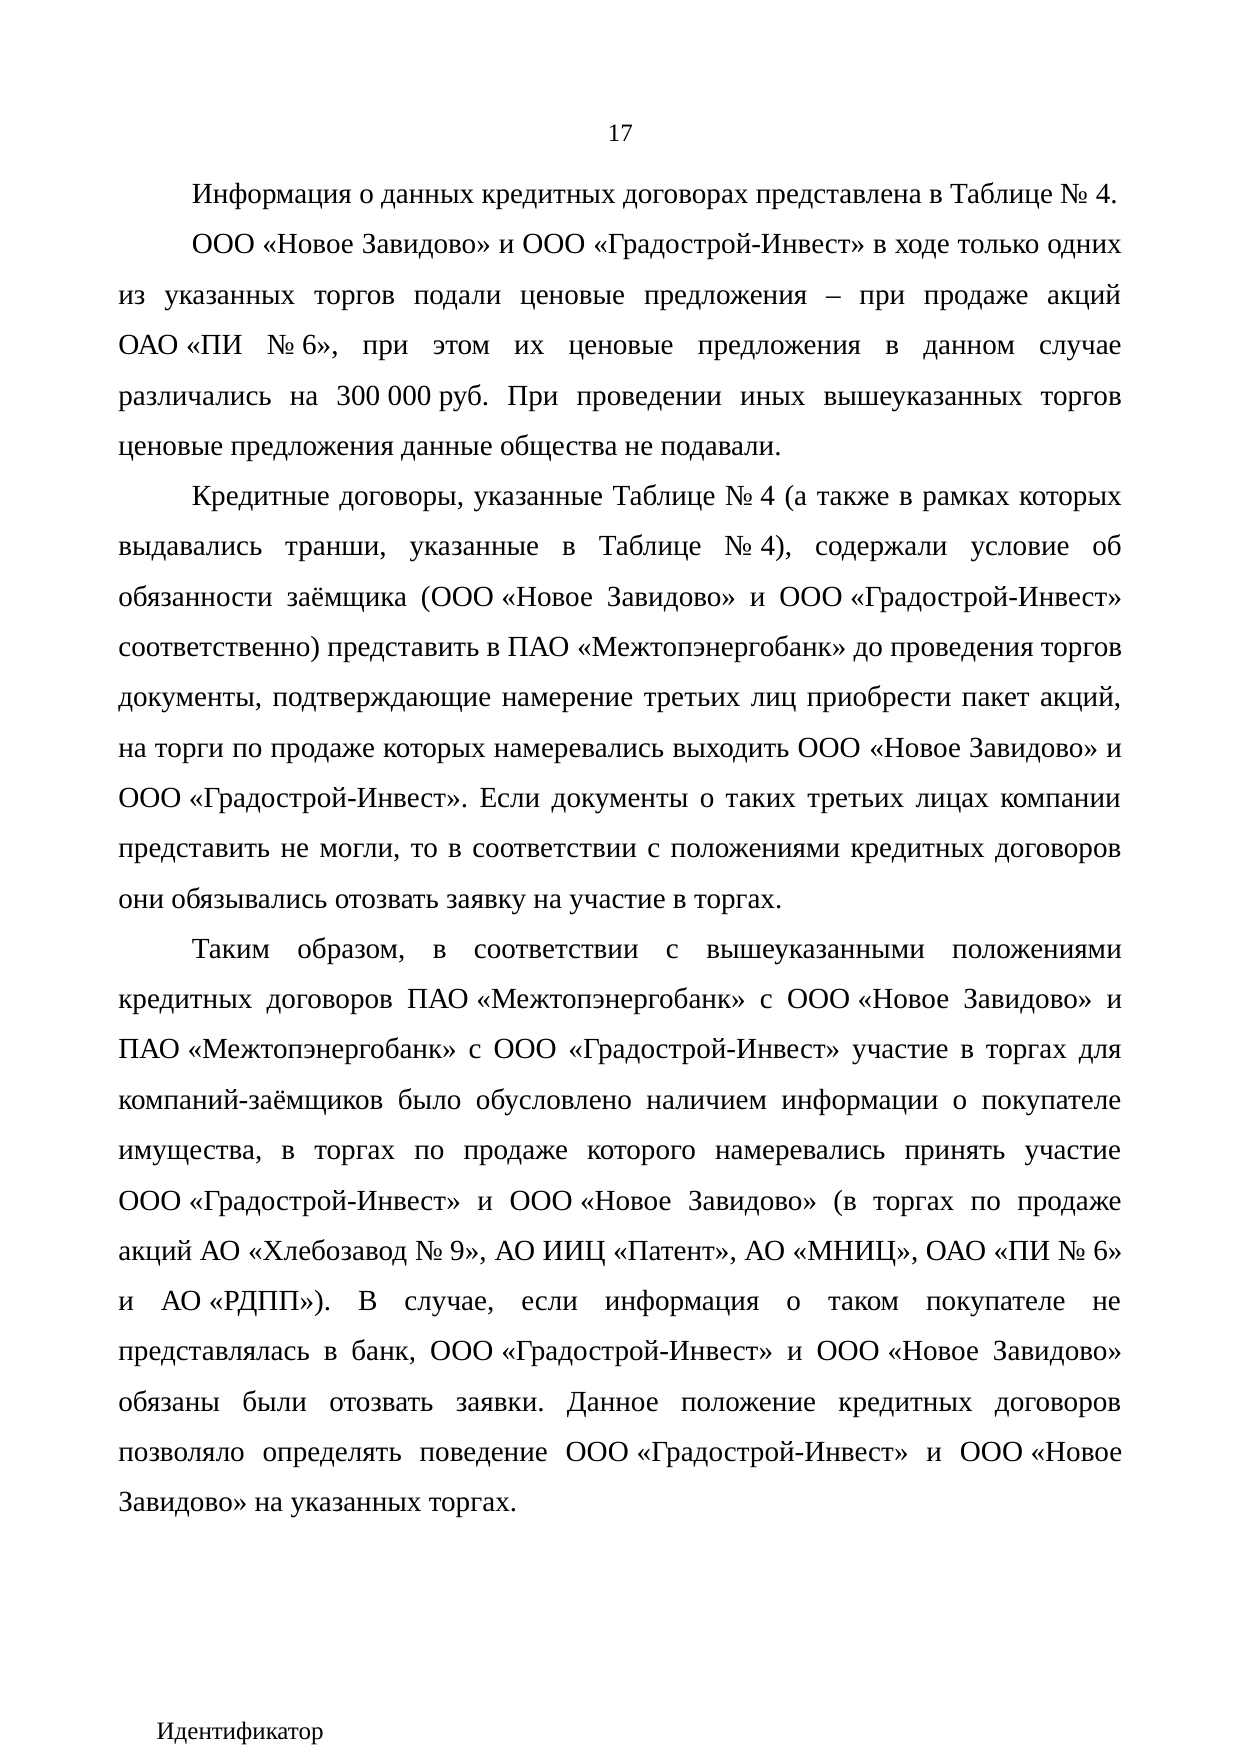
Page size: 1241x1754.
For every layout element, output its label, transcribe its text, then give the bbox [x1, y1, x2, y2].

text Информация о данных кредитных договорах представлена в Таблице № 4. [118, 176, 1122, 210]
text Кредитные договоры, указанные Таблице № 4 (а также в рамках которых выдавались транши, указанные в Таблице № 4), содержали условие об обязанности заёмщика (ООО «Новое Завидово» и ООО «Градострой-Инвест» соответственно) представить в ПАО «Межтопэнергобанк» до проведения торгов документы, подтверждающие намерение третьих лиц приобрести пакет акций, на торги по продаже которых намеревались выходить ООО «Новое Завидово» и ООО «Градострой-Инвест». Если документы о таких третьих лицах компании представить не могли, то в соответствии с положениями кредитных договоров они обязывались отозвать заявку на участие в торгах. [118, 478, 1122, 914]
text Таким образом, в соответствии с вышеуказанными положениями кредитных договоров ПАО «Межтопэнергобанк» с ООО «Новое Завидово» и ПАО «Межтопэнергобанк» с ООО «Градострой-Инвест» участие в торгах для компаний-заёмщиков было обусловлено наличием информации о покупателе имущества, в торгах по продаже которого намеревались принять участие ООО «Градострой-Инвест» и ООО «Новое Завидово» (в торгах по продаже акций АО «Хлебозавод № 9», АО ИИЦ «Патент», АО «МНИЦ», ОАО «ПИ № 6» и АО «РДПП»). В случае, если информация о таком покупателе не представлялась в банк, ООО «Градострой-Инвест» и ООО «Новое Завидово» обязаны были отозвать заявки. Данное положение кредитных договоров позволяло определять поведение ООО «Градострой-Инвест» и ООО «Новое Завидово» на указанных торгах. [118, 931, 1122, 1518]
text ООО «Новое Завидово» и ООО «Градострой-Инвест» в ходе только одних из указанных торгов подали ценовые предложения – при продаже акций ОАО «ПИ № 6», при этом их ценовые предложения в данном случае различались на 300 000 руб. При проведении иных вышеуказанных торгов ценовые предложения данные общества не подавали. [118, 227, 1122, 461]
